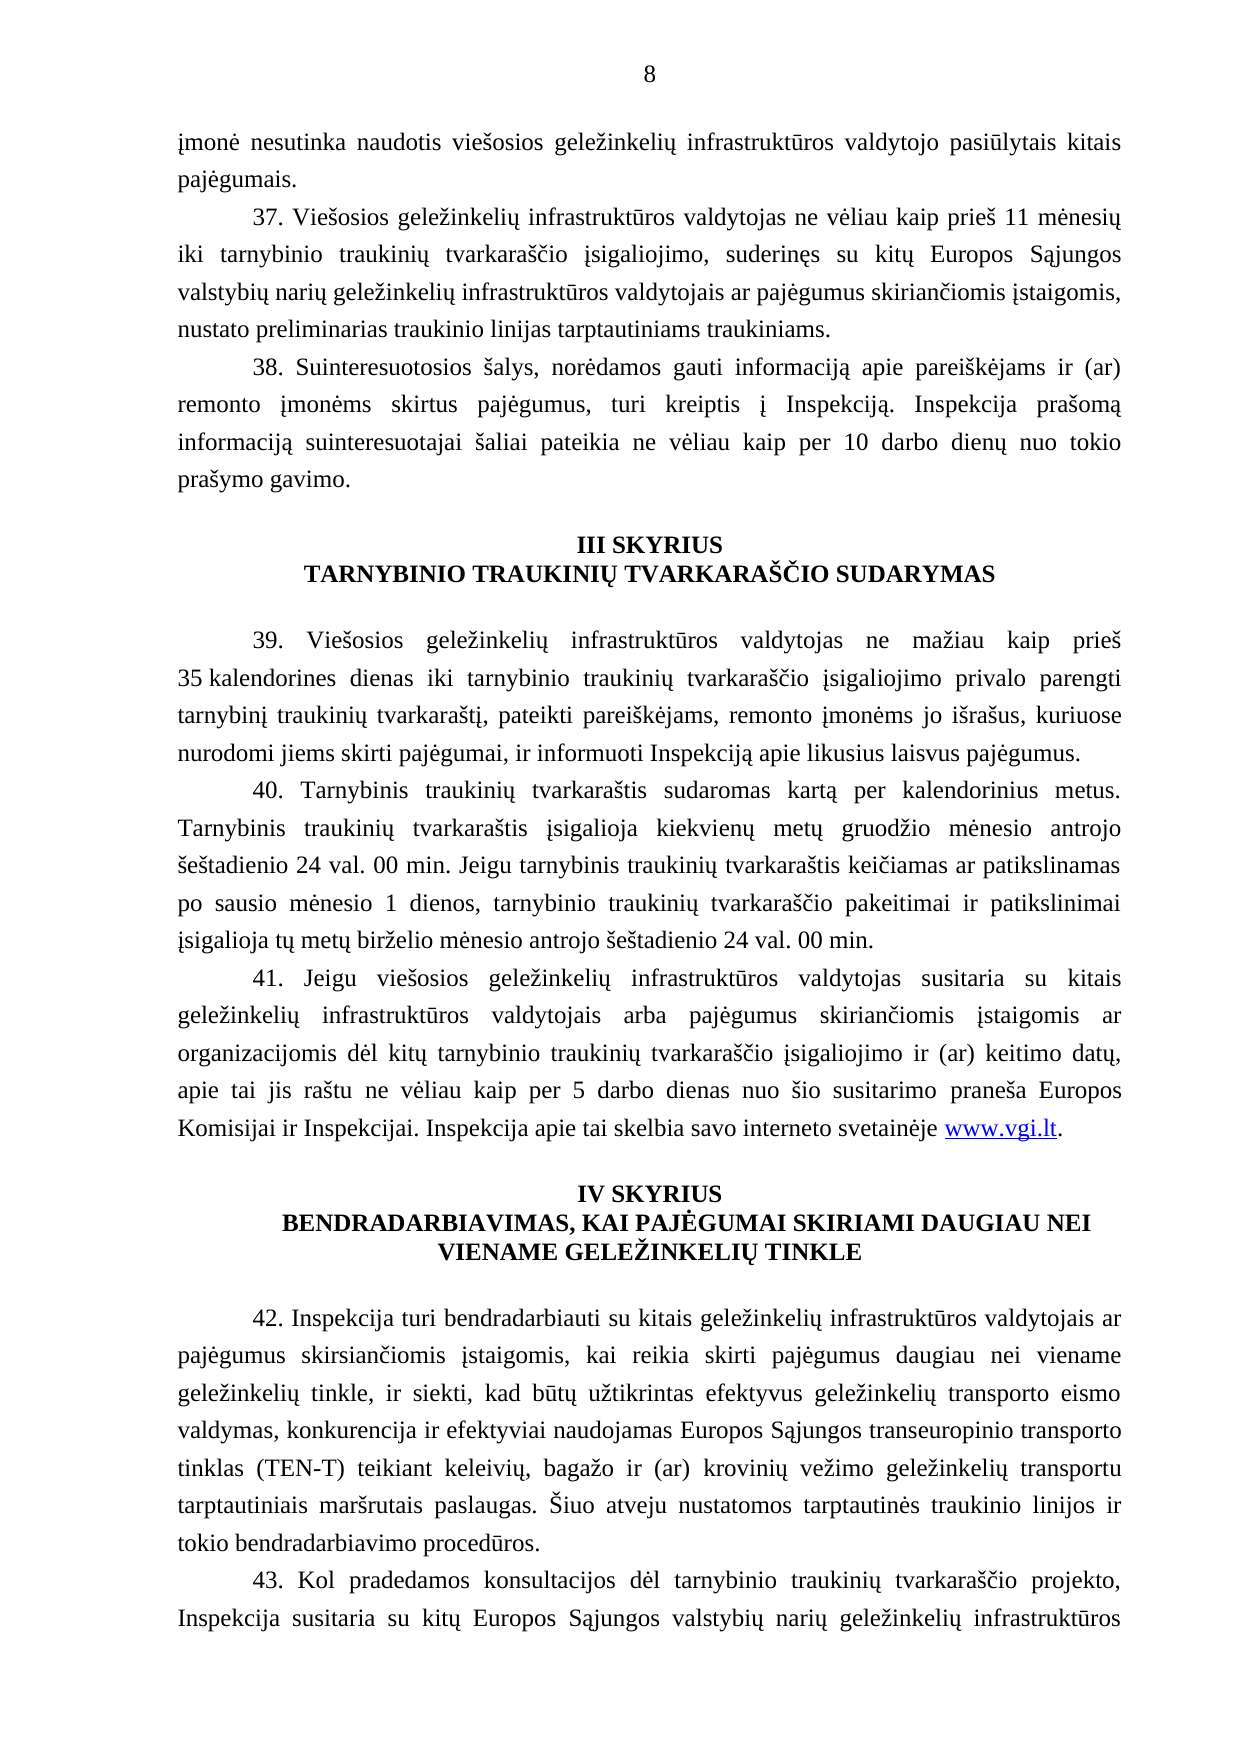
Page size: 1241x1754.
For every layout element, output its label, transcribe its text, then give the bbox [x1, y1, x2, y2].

text įmonė nesutinka naudotis viešosios geležinkelių infrastruktūros valdytojo pasiūlytais kitais pajėgumais. [177, 118, 1122, 193]
text 38. Suinteresuotosios šalys, norėdamos gauti informaciją apie pareiškėjams ir (ar) remonto įmonėms skirtus pajėgumus, turi kreiptis į Inspekciją. Inspekcija prašomą informaciją suinteresuotajai šaliai pateikia ne vėliau kaip per 10 darbo dienų nuo tokio prašymo gavimo. [177, 343, 1122, 493]
text IV SKYRIUS [177, 1179, 1122, 1208]
text 37. Viešosios geležinkelių infrastruktūros valdytojas ne vėliau kaip prieš 11 mėnesių iki tarnybinio traukinių tvarkaraščio įsigaliojimo, suderinęs su kitų Europos Sąjungos valstybių narių geležinkelių infrastruktūros valdytojais ar pajėgumus skiriančiomis įstaigomis, nustato preliminarias traukinio linijas tarptautiniams traukiniams. [177, 193, 1122, 343]
text 43. Kol pradedamos konsultacijos dėl tarnybinio traukinių tvarkaraščio projekto, Inspekcija susitaria su kitų Europos Sąjungos valstybių narių geležinkelių infrastruktūros [177, 1557, 1122, 1632]
text 39. Viešosios geležinkelių infrastruktūros valdytojas ne mažiau kaip prieš 35 kalendorines dienas iki tarnybinio traukinių tvarkaraščio įsigaliojimo privalo parengti tarnybinį traukinių tvarkaraštį, pateikti pareiškėjams, remonto įmonėms jo išrašus, kuriuose nurodomi jiems skirti pajėgumai, ir informuoti Inspekciją apie likusius laisvus pajėgumus. [177, 617, 1122, 767]
text III SKYRIUS [177, 531, 1122, 559]
text 40. Tarnybinis traukinių tvarkaraštis sudaromas kartą per kalendorinius metus. Tarnybinis traukinių tvarkaraštis įsigalioja kiekvienų metų gruodžio mėnesio antrojo šeštadienio 24 val. 00 min. Jeigu tarnybinis traukinių tvarkaraštis keičiamas ar patikslinamas po sausio mėnesio 1 dienos, tarnybinio traukinių tvarkaraščio pakeitimai ir patikslinimai įsigalioja tų metų birželio mėnesio antrojo šeštadienio 24 val. 00 min. [177, 767, 1122, 954]
text 42. Inspekcija turi bendradarbiauti su kitais geležinkelių infrastruktūros valdytojais ar pajėgumus skirsiančiomis įstaigomis, kai reikia skirti pajėgumus daugiau nei viename geležinkelių tinkle, ir siekti, kad būtų užtikrintas efektyvus geležinkelių transporto eismo valdymas, konkurencija ir efektyviai naudojamas Europos Sąjungos transeuropinio transporto tinklas (TEN-T) teikiant keleivių, bagažo ir (ar) krovinių vežimo geležinkelių transportu tarptautiniais maršrutais paslaugas. Šiuo atveju nustatomos tarptautinės traukinio linijos ir tokio bendradarbiavimo procedūros. [177, 1294, 1122, 1557]
text BENDRADARBIAVIMAS, KAI PAJĖGUMAI SKIRIAMI DAUGIAU NEI VIENAME GELEŽINKELIŲ TINKLE [177, 1208, 1122, 1266]
text TARNYBINIO TRAUKINIŲ TVARKARAŠČIO SUDARYMAS [177, 559, 1122, 588]
text 41. Jeigu viešosios geležinkelių infrastruktūros valdytojas susitaria su kitais geležinkelių infrastruktūros valdytojais arba pajėgumus skiriančiomis įstaigomis ar organizacijomis dėl kitų tarnybinio traukinių tvarkaraščio įsigaliojimo ir (ar) keitimo datų, apie tai jis raštu ne vėliau kaip per 5 darbo dienas nuo šio susitarimo praneša Europos Komisijai ir Inspekcijai. Inspekcija apie tai skelbia savo interneto svetainėje www.vgi.lt. [177, 954, 1122, 1142]
